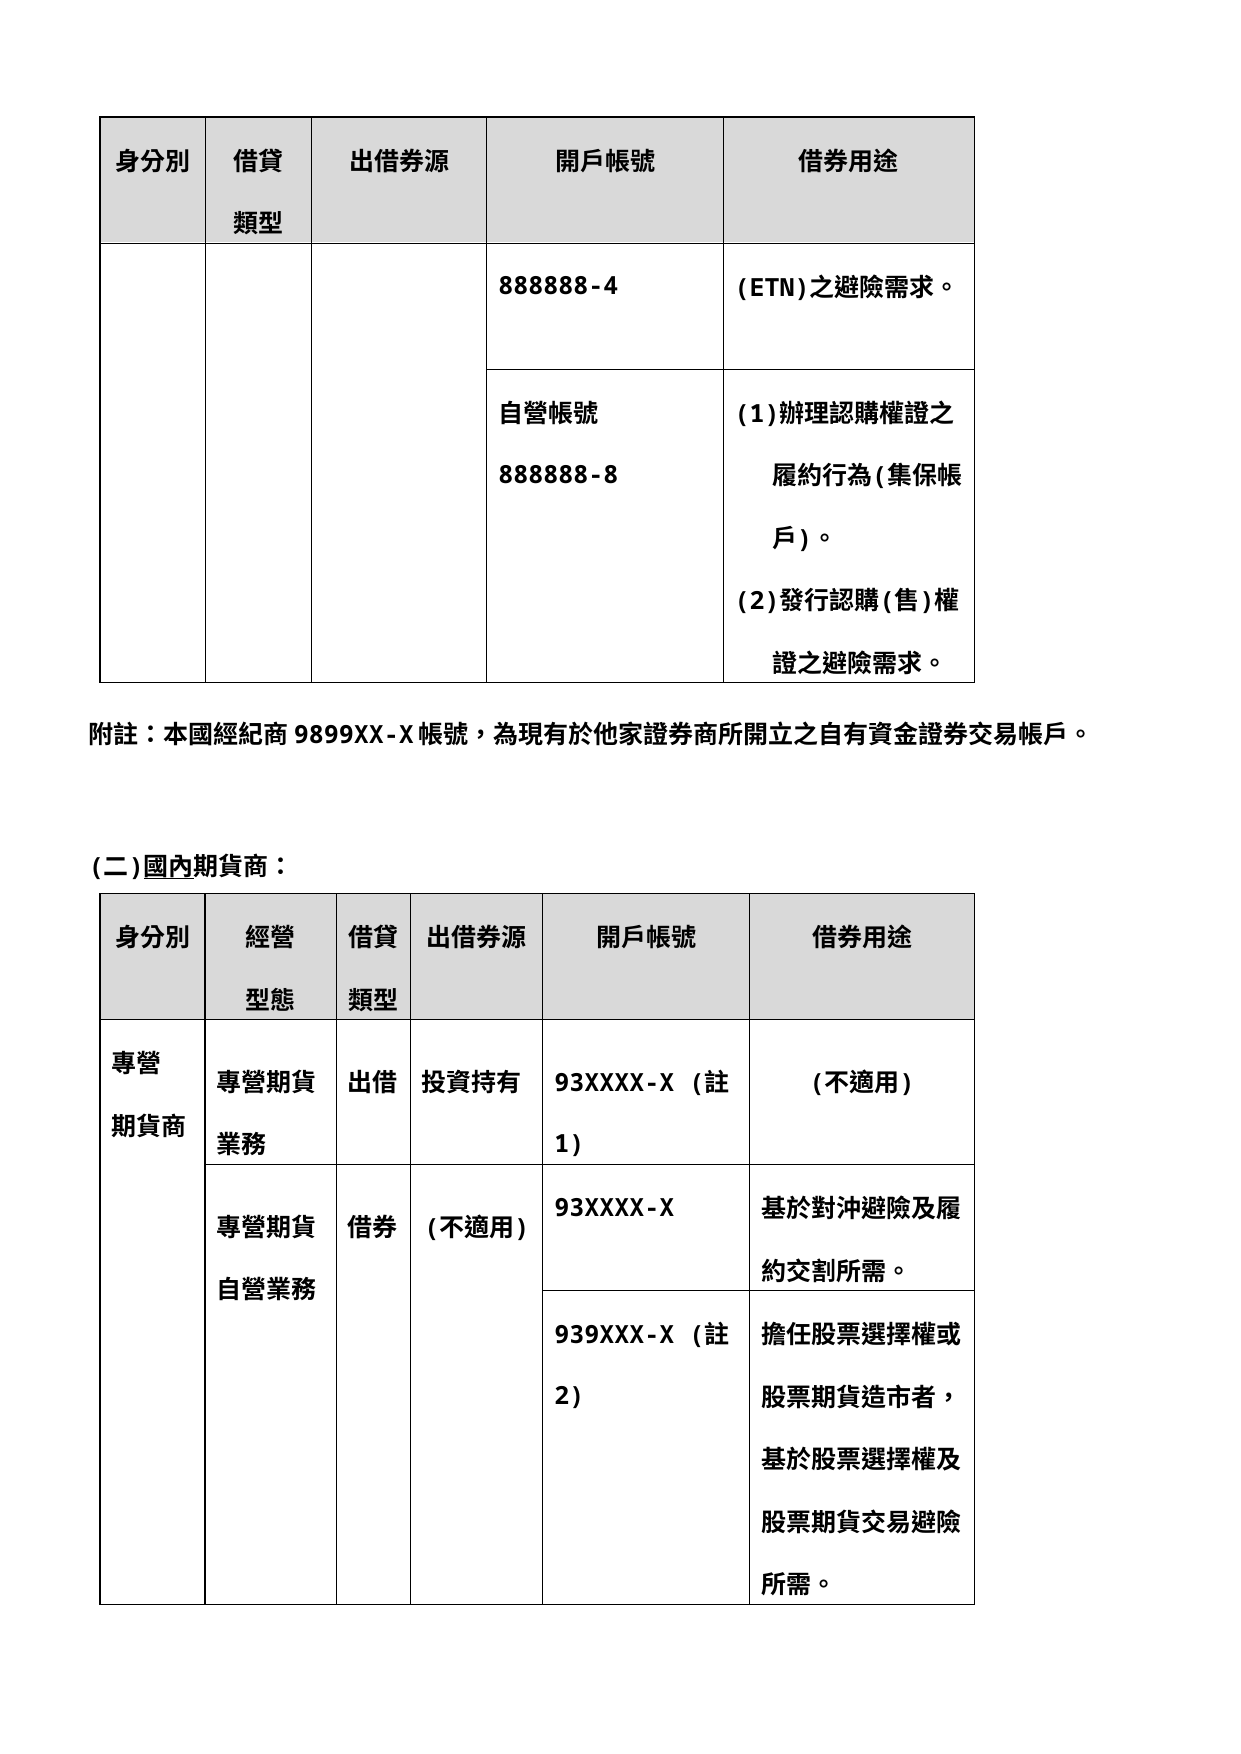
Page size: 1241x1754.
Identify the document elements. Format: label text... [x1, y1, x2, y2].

text (二)國內期貨商： [89, 823, 1092, 886]
table_cell [312, 244, 486, 682]
table_cell 專營 期貨商 [101, 1020, 204, 1603]
table_cell [101, 244, 205, 682]
table_header 出借券源 [411, 894, 542, 1019]
table_cell 擔任股票選擇權或股票期貨造市者，基於股票選擇權及股票期貨交易避險所需。 [750, 1291, 974, 1603]
table_cell [206, 244, 311, 682]
text 附註：本國經紀商9899XX-X帳號，為現有於他家證券商所開立之自有資金證券交易帳戶。 [89, 691, 1092, 753]
table_cell 借券 [337, 1165, 410, 1603]
table_cell 投資持有 [411, 1020, 542, 1164]
table_header 身分別 [101, 894, 204, 1019]
table_cell 自營帳號 888888-8 [487, 370, 723, 682]
table_header 開戶帳號 [487, 118, 723, 242]
table_header 借券用途 [724, 118, 974, 242]
table_cell (不適用) [750, 1020, 974, 1164]
table_cell 專營期貨業務 [206, 1020, 336, 1164]
table_header 身分別 [101, 118, 205, 242]
table_cell 專營期貨自營業務 [206, 1165, 336, 1603]
table_header 經營 型態 [206, 894, 336, 1019]
table_cell 939XXX-X (註2) [543, 1291, 749, 1603]
table_cell 出借 [337, 1020, 410, 1164]
table_cell (ETN)之避險需求。 [724, 244, 974, 368]
table_cell 93XXXX-X (註1) [543, 1020, 749, 1164]
table_cell 93XXXX-X [543, 1165, 749, 1290]
table_header 借貸 類型 [206, 118, 311, 242]
table_header 借貸 類型 [337, 894, 410, 1019]
table_cell 888888-4 [487, 244, 723, 368]
table_cell (1)辦理認購權證之履約行為(集保帳戶)。 (2)發行認購(售)權證之避險需求。 [724, 370, 974, 682]
table_header 出借券源 [312, 118, 486, 242]
table_cell (不適用) [411, 1165, 542, 1603]
table_cell 基於對沖避險及履約交割所需。 [750, 1165, 974, 1290]
table_header 開戶帳號 [543, 894, 749, 1019]
table_header 借券用途 [750, 894, 974, 1019]
